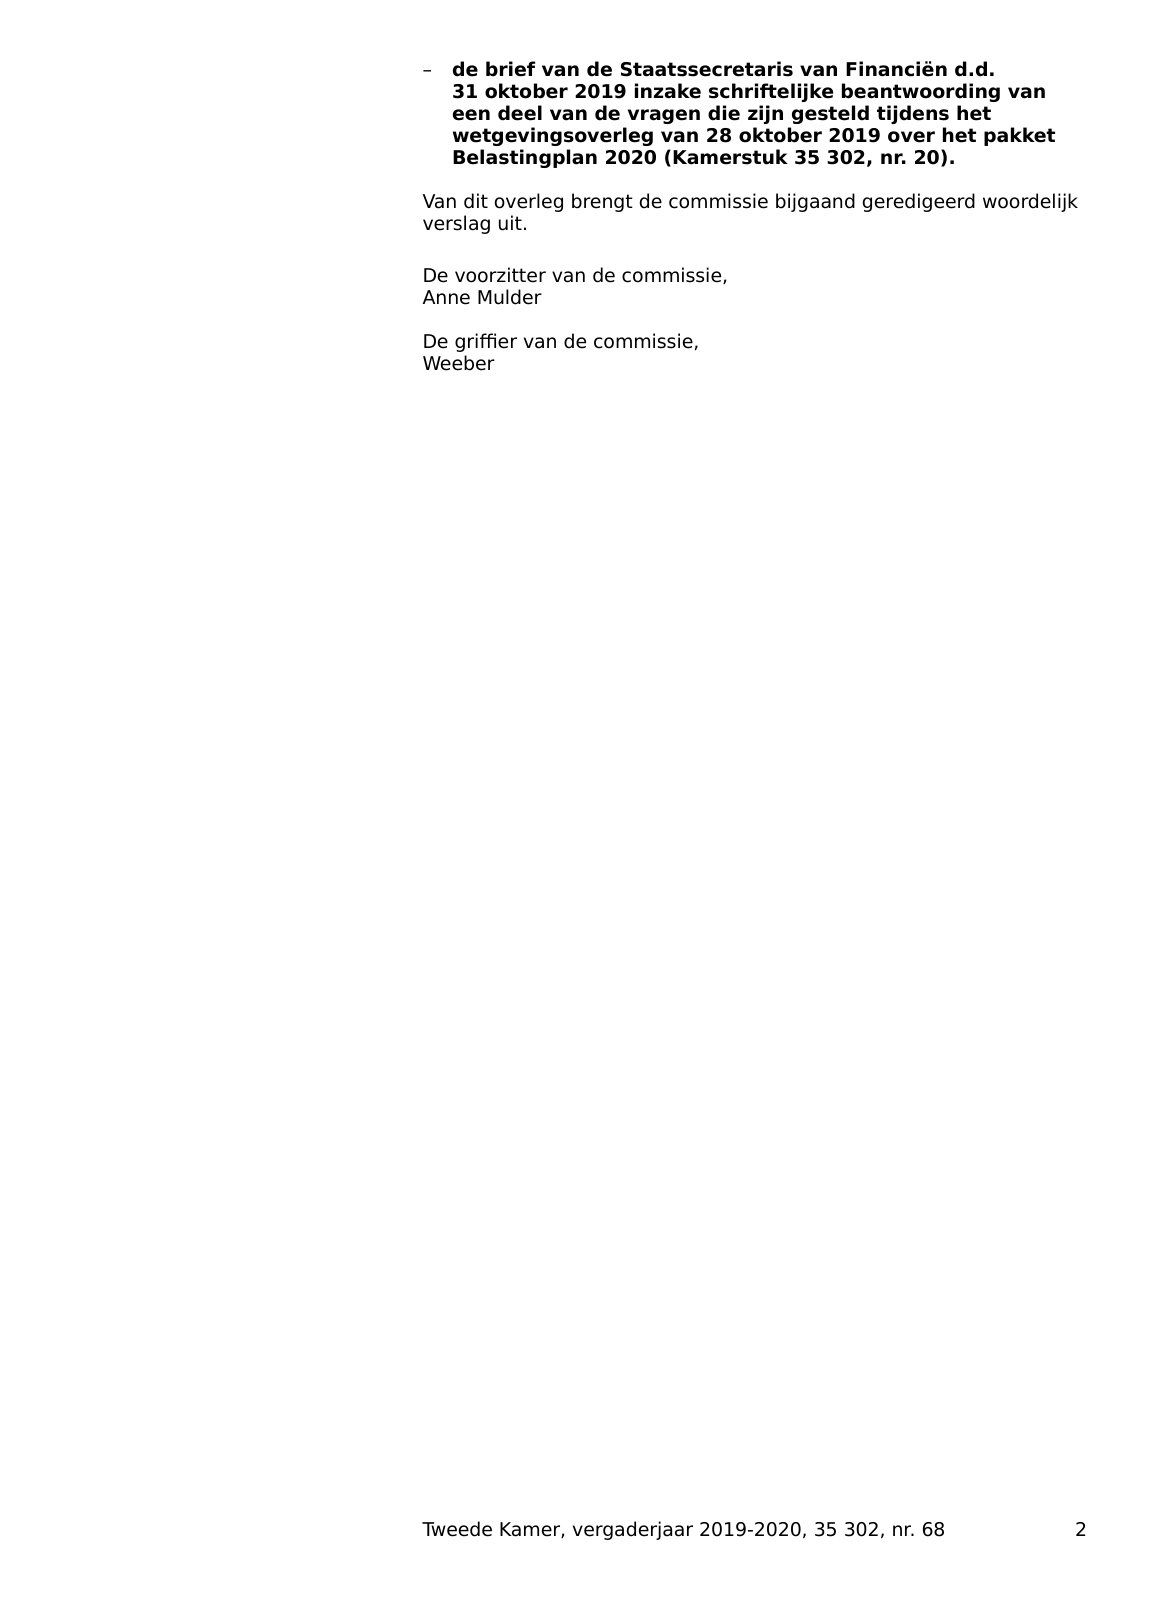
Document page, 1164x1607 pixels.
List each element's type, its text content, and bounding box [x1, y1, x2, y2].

text De voorzitter van de commissie, Anne Mulder [422, 265, 1087, 309]
text – de brief van de Staatssecretaris van Financiën d.d. 31 oktober 2019 inzake schriftelijke beantwoording van een deel van de vragen die zijn gesteld tijdens het wetgevingsoverleg van 28 oktober 2019 over het pakket Belastingplan 2020 (Kamerstuk 35 302, nr. 20). [422, 59, 1087, 169]
text De griffier van de commissie, Weeber [422, 331, 1087, 375]
text Van dit overleg brengt de commissie bijgaand geredigeerd woordelijk verslag uit. [422, 191, 1087, 235]
